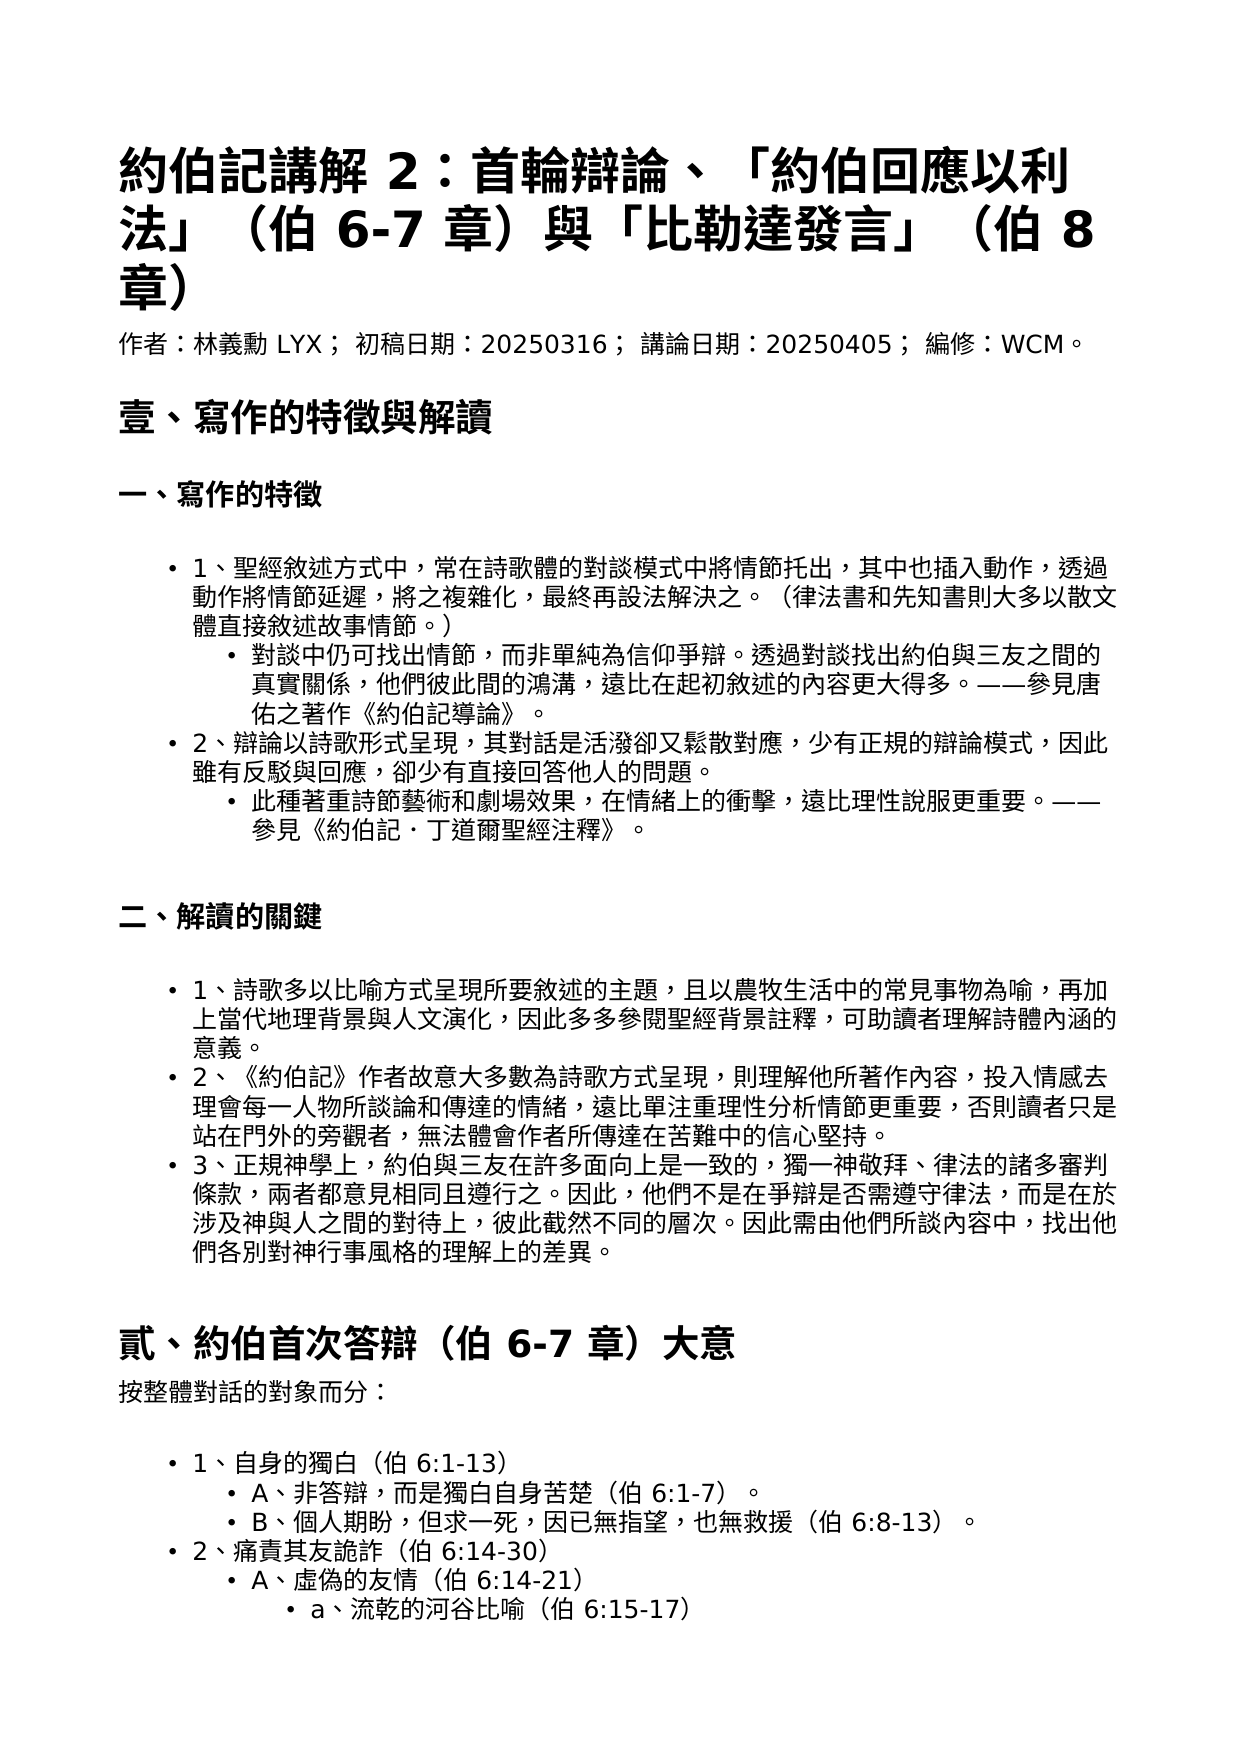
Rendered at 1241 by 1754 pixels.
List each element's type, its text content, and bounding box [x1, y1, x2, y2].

subtitle 約伯記講解 2：首輪辯論、「約伯回應以利法」（伯 6-7 章）與「比勒達發言」（伯 8 章） [118, 143, 1122, 318]
list 1、自身的獨白（伯 6:1-13） [177, 1449, 1122, 1479]
text 作者：林義勳 LYX； 初稿日期：20250316； 講論日期：20250405； 編修：WCM。 [118, 330, 1122, 359]
list 2、痛責其友詭詐（伯 6:14-30） [177, 1537, 1122, 1566]
subtitle 貳、約伯首次答辯（伯 6-7 章）大意 [118, 1322, 1122, 1366]
list 此種著重詩節藝術和劇場效果，在情緒上的衝擊，遠比理性說服更重要。——參見《約伯記．丁道爾聖經注釋》。 [236, 787, 1122, 846]
list 2、辯論以詩歌形式呈現，其對話是活潑卻又鬆散對應，少有正規的辯論模式，因此雖有反駁與回應，卻少有直接回答他人的問題。 [177, 729, 1122, 787]
list B、個人期盼，但求一死，因已無指望，也無救援（伯 6:8-13）。 [236, 1508, 1122, 1537]
subtitle 一、寫作的特徵 [118, 478, 1122, 512]
list 1、詩歌多以比喻方式呈現所要敘述的主題，且以農牧生活中的常見事物為喻，再加上當代地理背景與人文演化，因此多多參閱聖經背景註釋，可助讀者理解詩體內涵的意義。 [177, 976, 1122, 1064]
list A、非答辯，而是獨白自身苦楚（伯 6:1-7）。 [236, 1479, 1122, 1508]
list 對談中仍可找出情節，而非單純為信仰爭辯。透過對談找出約伯與三友之間的真實關係，他們彼此間的鴻溝，遠比在起初敘述的內容更大得多。——參見唐佑之著作《約伯記導論》。 [236, 642, 1122, 729]
subtitle 二、解讀的關鍵 [118, 900, 1122, 934]
list 3、正規神學上，約伯與三友在許多面向上是一致的，獨一神敬拜、律法的諸多審判條款，兩者都意見相同且遵行之。因此，他們不是在爭辯是否需遵守律法，而是在於涉及神與人之間的對待上，彼此截然不同的層次。因此需由他們所談內容中，找出他們各別對神行事風格的理解上的差異。 [177, 1151, 1122, 1268]
subtitle 壹、寫作的特徵與解讀 [118, 397, 1122, 441]
text 按整體對話的對象而分： [118, 1378, 1122, 1408]
list a、流乾的河谷比喻（伯 6:15-17） [295, 1595, 1122, 1624]
list 1、聖經敘述方式中，常在詩歌體的對談模式中將情節托出，其中也插入動作，透過動作將情節延遲，將之複雜化，最終再設法解決之。（律法書和先知書則大多以散文體直接敘述故事情節。） [177, 554, 1122, 642]
list A、虛偽的友情（伯 6:14-21） [236, 1566, 1122, 1595]
list 2、《約伯記》作者故意大多數為詩歌方式呈現，則理解他所著作內容，投入情感去理會每一人物所談論和傳達的情緒，遠比單注重理性分析情節更重要，否則讀者只是站在門外的旁觀者，無法體會作者所傳達在苦難中的信心堅持。 [177, 1064, 1122, 1151]
